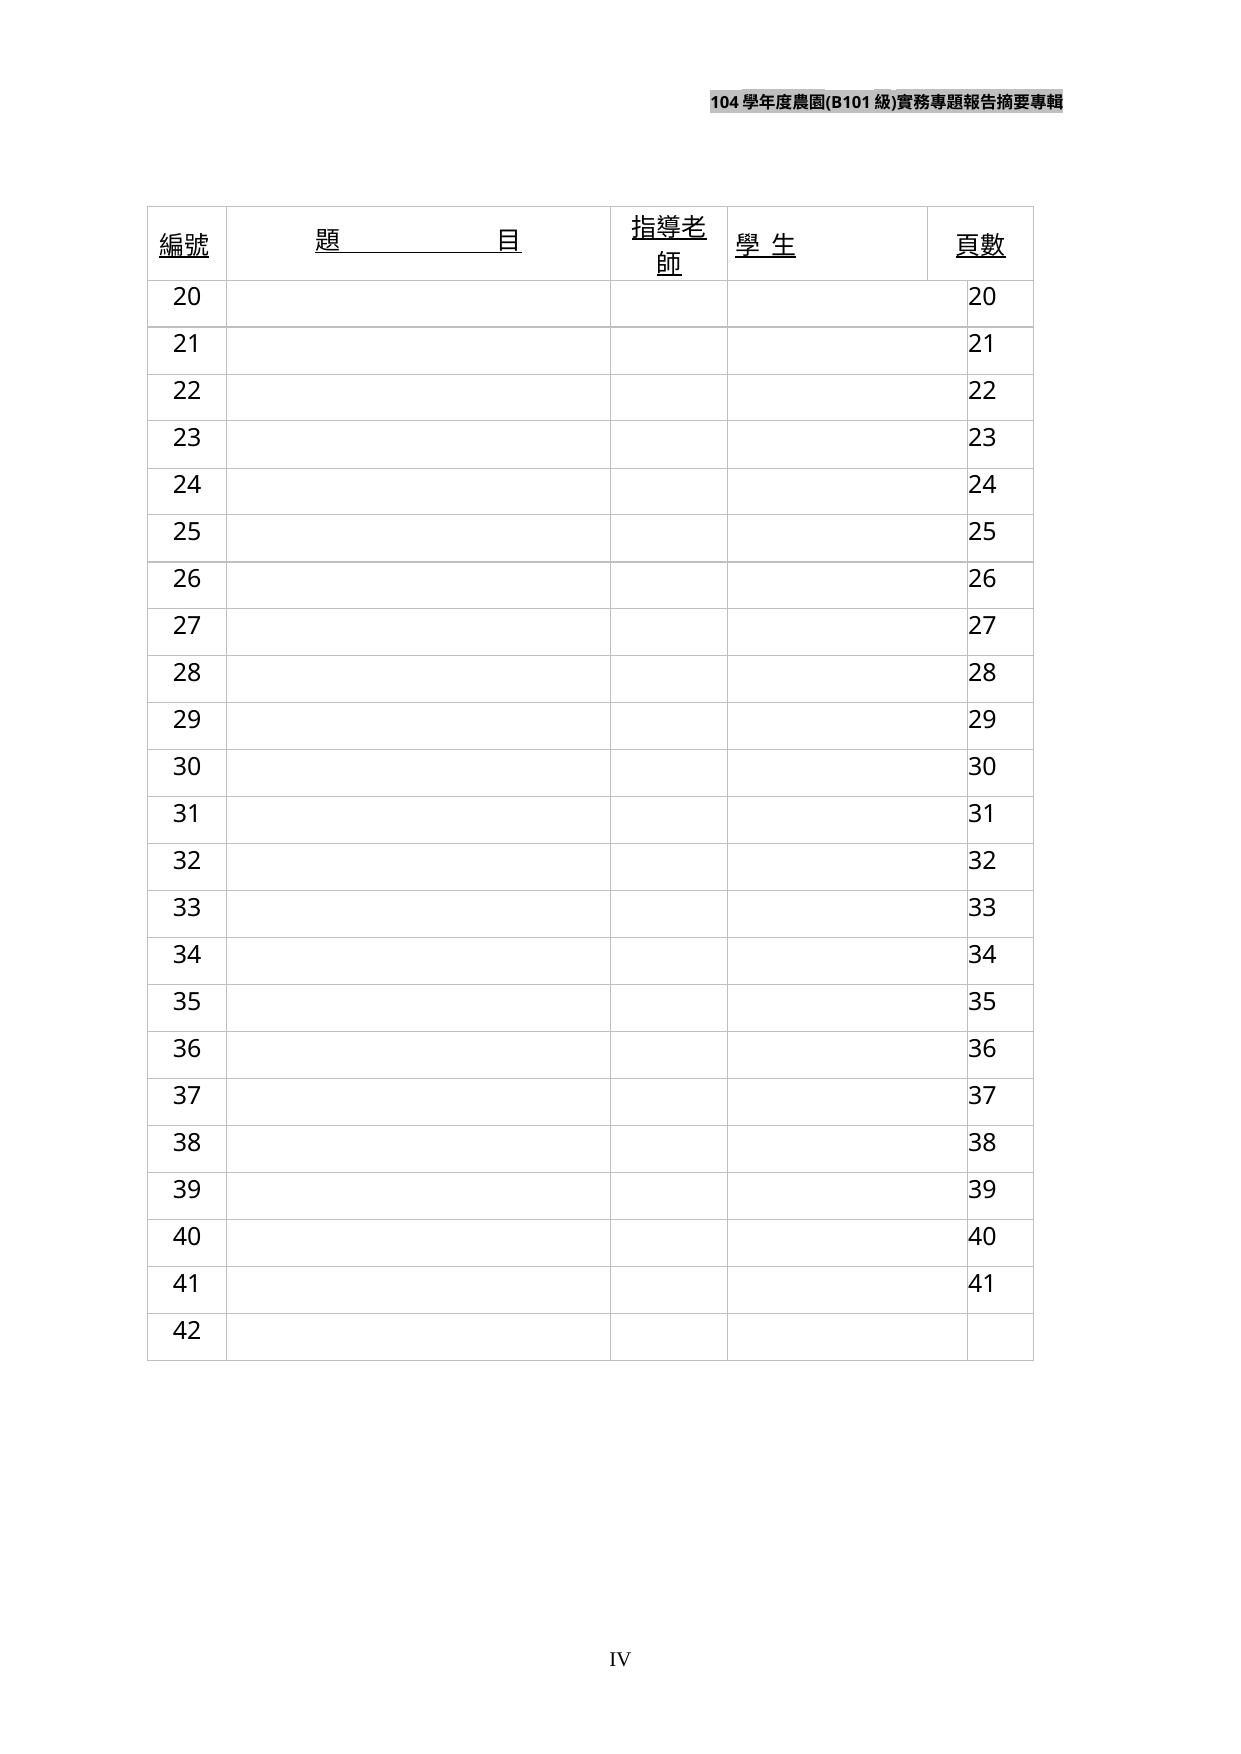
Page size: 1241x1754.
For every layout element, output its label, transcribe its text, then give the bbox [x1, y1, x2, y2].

table_cell [611, 750, 727, 796]
table_cell [611, 656, 727, 702]
table_cell [227, 703, 610, 749]
table_cell 24 [148, 469, 226, 514]
table_cell 23 [148, 421, 226, 467]
table_cell 26 [968, 563, 1033, 608]
table_cell 41 [968, 1267, 1033, 1313]
table_cell 39 [968, 1173, 1033, 1219]
table_cell 24 [968, 469, 1033, 514]
table_cell 37 [968, 1079, 1033, 1125]
table_cell 23 [968, 421, 1033, 467]
table_cell 35 [968, 985, 1033, 1031]
table_cell [728, 750, 967, 796]
table_cell [227, 609, 610, 655]
table_cell [227, 375, 610, 420]
table_cell [611, 1173, 727, 1219]
table_cell [728, 1032, 967, 1078]
table_cell 36 [148, 1032, 226, 1078]
table_cell [611, 1267, 727, 1313]
table_cell [227, 469, 610, 514]
table_header 題 目 [227, 207, 610, 279]
table_cell [227, 1079, 610, 1125]
table_cell 32 [968, 844, 1033, 890]
table_cell [728, 1314, 967, 1360]
table_cell [611, 281, 727, 326]
table_cell [728, 281, 967, 326]
table_cell [728, 1220, 967, 1266]
table_cell 31 [968, 797, 1033, 843]
table_cell [611, 563, 727, 608]
table_header 頁數 [928, 207, 1033, 279]
table_cell [227, 1032, 610, 1078]
table_cell [227, 985, 610, 1031]
table_cell [227, 797, 610, 843]
table_cell [227, 1267, 610, 1313]
table_cell 34 [148, 938, 226, 984]
table_cell 22 [148, 375, 226, 420]
table_cell [611, 421, 727, 467]
table_cell [611, 469, 727, 514]
table_cell 38 [148, 1126, 226, 1172]
table_cell [611, 375, 727, 420]
table_cell 36 [968, 1032, 1033, 1078]
table_cell [611, 1079, 727, 1125]
table_cell 29 [148, 703, 226, 749]
table_cell 31 [148, 797, 226, 843]
table_cell [968, 1314, 1033, 1360]
table_cell 21 [968, 328, 1033, 373]
table_cell 25 [148, 515, 226, 561]
table_cell [227, 1173, 610, 1219]
table_cell [227, 750, 610, 796]
table_cell 26 [148, 563, 226, 608]
table_cell [728, 656, 967, 702]
table_cell [227, 328, 610, 373]
table_cell [227, 1220, 610, 1266]
table_cell 40 [148, 1220, 226, 1266]
table_cell [728, 797, 967, 843]
table_cell 29 [968, 703, 1033, 749]
table_cell [227, 1314, 610, 1360]
table_cell [611, 985, 727, 1031]
table_cell 37 [148, 1079, 226, 1125]
table_cell 28 [968, 656, 1033, 702]
table_cell [227, 421, 610, 467]
table_cell [728, 1126, 967, 1172]
table_cell [227, 891, 610, 937]
table_cell 33 [148, 891, 226, 937]
table_cell [728, 515, 967, 561]
table_cell 22 [968, 375, 1033, 420]
table_cell 27 [148, 609, 226, 655]
table_cell [611, 515, 727, 561]
table_cell [728, 563, 967, 608]
table_cell 42 [148, 1314, 226, 1360]
table_cell [728, 328, 967, 373]
table_cell 21 [148, 328, 226, 373]
table_cell 20 [968, 281, 1033, 326]
table_cell [227, 844, 610, 890]
table_cell [728, 703, 967, 749]
table_cell [611, 938, 727, 984]
table_cell [227, 563, 610, 608]
table_cell 20 [148, 281, 226, 326]
table_cell [728, 844, 967, 890]
table_cell [728, 469, 967, 514]
table_cell [728, 375, 967, 420]
table_cell [227, 656, 610, 702]
table_cell 38 [968, 1126, 1033, 1172]
table_header 編號 [148, 207, 226, 279]
table_cell [611, 328, 727, 373]
table_header 指導老師 [611, 207, 727, 279]
table_cell 25 [968, 515, 1033, 561]
table_cell [611, 703, 727, 749]
table_cell [728, 1173, 967, 1219]
table_cell 35 [148, 985, 226, 1031]
table_cell [611, 1314, 727, 1360]
table_cell 34 [968, 938, 1033, 984]
table_cell 40 [968, 1220, 1033, 1266]
table_cell [611, 891, 727, 937]
table_cell [611, 844, 727, 890]
table_cell [728, 938, 967, 984]
table_cell 32 [148, 844, 226, 890]
table_cell [227, 1126, 610, 1172]
table_cell 27 [968, 609, 1033, 655]
table_cell [611, 609, 727, 655]
table_cell [728, 609, 967, 655]
table_cell [611, 1126, 727, 1172]
table_cell [728, 1079, 967, 1125]
table_cell [611, 797, 727, 843]
table_cell [227, 281, 610, 326]
table_cell [227, 938, 610, 984]
table_cell [611, 1220, 727, 1266]
table_cell 39 [148, 1173, 226, 1219]
table_cell 30 [968, 750, 1033, 796]
table_header 學 生 [728, 207, 927, 279]
table_cell [728, 891, 967, 937]
table_cell 41 [148, 1267, 226, 1313]
table_cell [227, 515, 610, 561]
table_cell 33 [968, 891, 1033, 937]
table_cell [728, 421, 967, 467]
table_cell 30 [148, 750, 226, 796]
table_cell [728, 985, 967, 1031]
table_cell [728, 1267, 967, 1313]
table_cell 28 [148, 656, 226, 702]
table_cell [611, 1032, 727, 1078]
